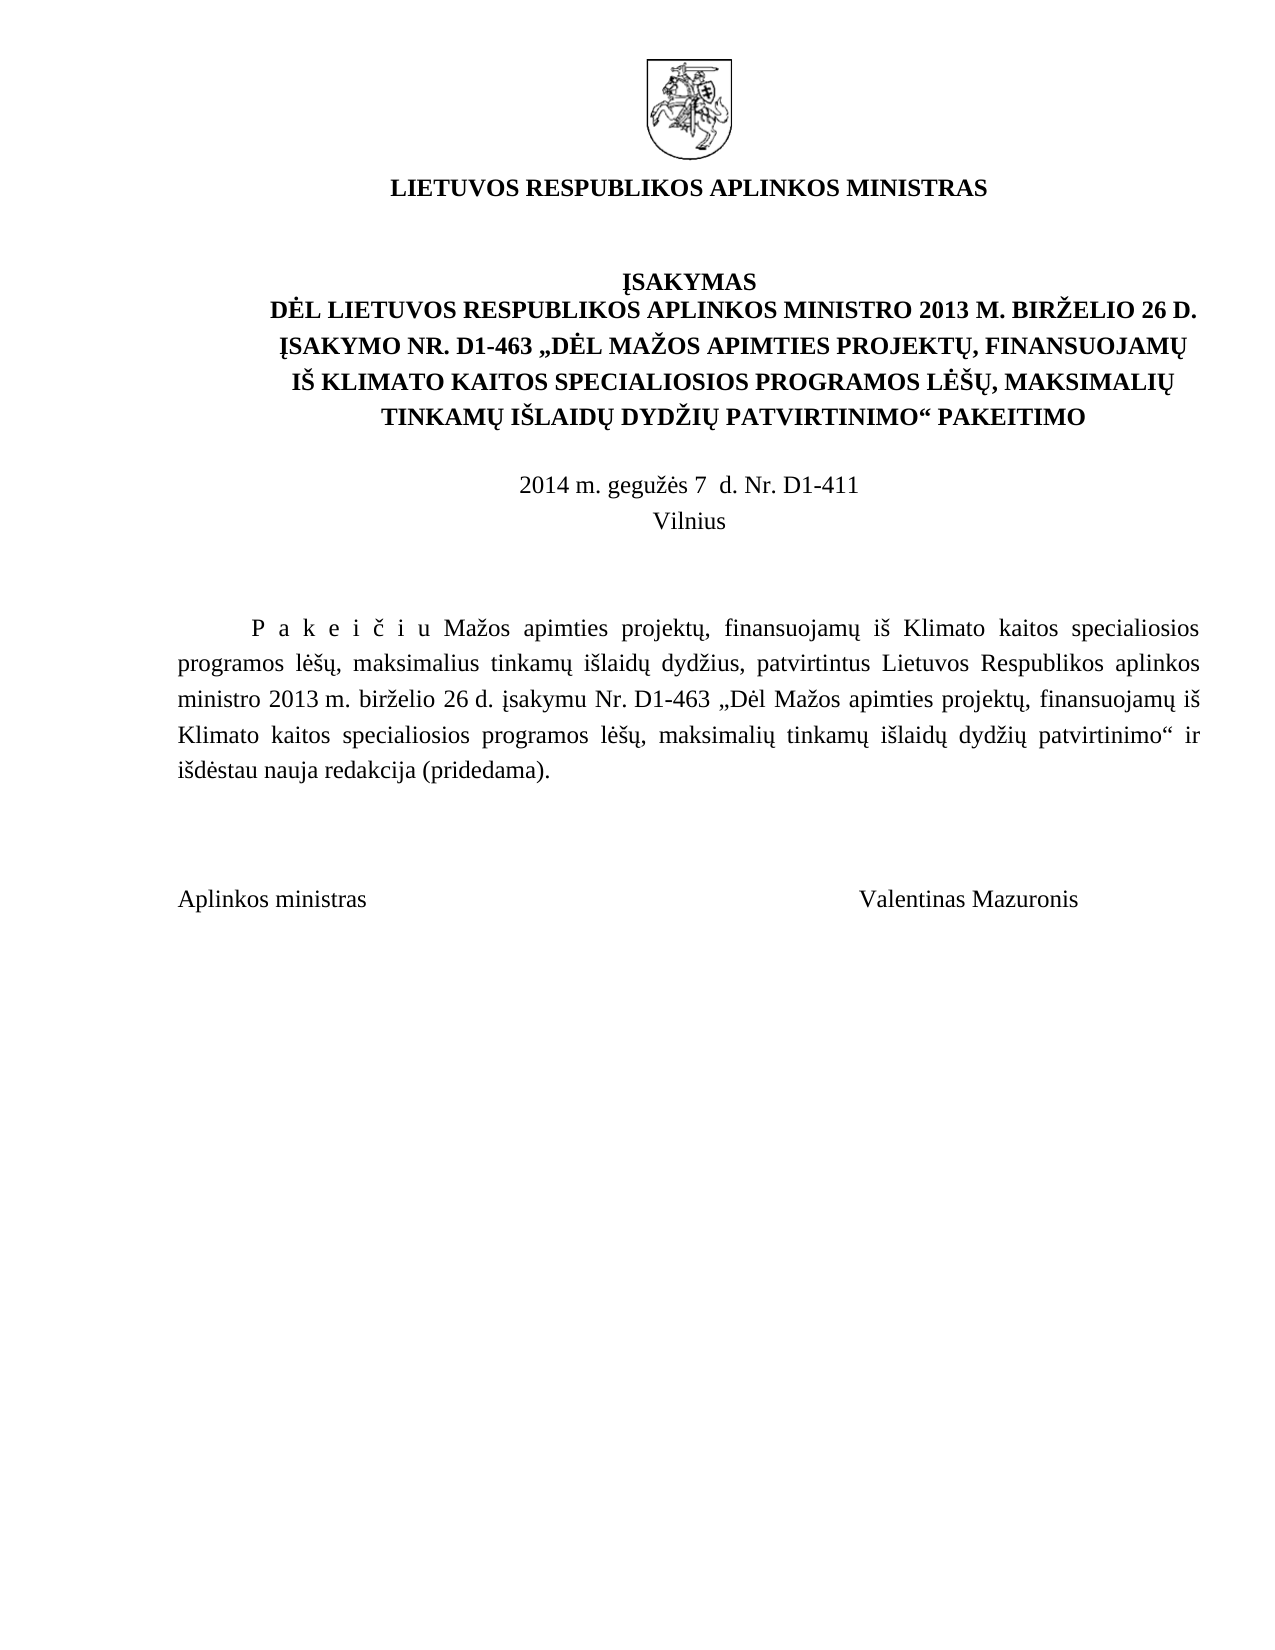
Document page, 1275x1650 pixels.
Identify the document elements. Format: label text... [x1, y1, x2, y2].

text ĮSAKYMAS [177, 267, 1201, 295]
text 2014 m. gegužės 7 d. Nr. D1-411 [177, 470, 1201, 499]
text P a k e i č i u Mažos apimties projektų, finansuojamų iš Klimato kaitos specialiosios programos lėšų, maksimalius tinkamų išlaidų dydžius, patvirtintus Lietuvos Respublikos aplinkos ministro 2013 m. birželio 26 d. įsakymu Nr. D1-463 „Dėl Mažos apimties projektų, finansuojamų iš Klimato kaitos specialiosios programos lėšų, maksimalių tinkamų išlaidų dydžių patvirtinimo“ ir išdėstau nauja redakcija (pridedama). [177, 613, 1201, 784]
text Vilnius [177, 506, 1201, 535]
text Aplinkos ministras Valentinas Mazuronis [177, 884, 1198, 913]
text LIETUVOS RESPUBLIKOS APLINKOS MINISTRAS [177, 173, 1201, 202]
text DĖL LIETUVOS RESPUBLIKOS APLINKOS MINISTRO 2013 M. BIRŽELIO 26 D. ĮSAKYMO Nr. D1-463 „DĖL MAŽOS APIMTIES PROJEKTŲ, FINANSUOJAMŲ IŠ KLIMATO KAITOS SPECIALIOSIOS PROGRAMOS LĖŠŲ, MAKSIMALIŲ TINKAMŲ IŠLAIDŲ DYDŽIŲ PATVIRTINIMO“ PAKEITIMO [266, 295, 1201, 431]
